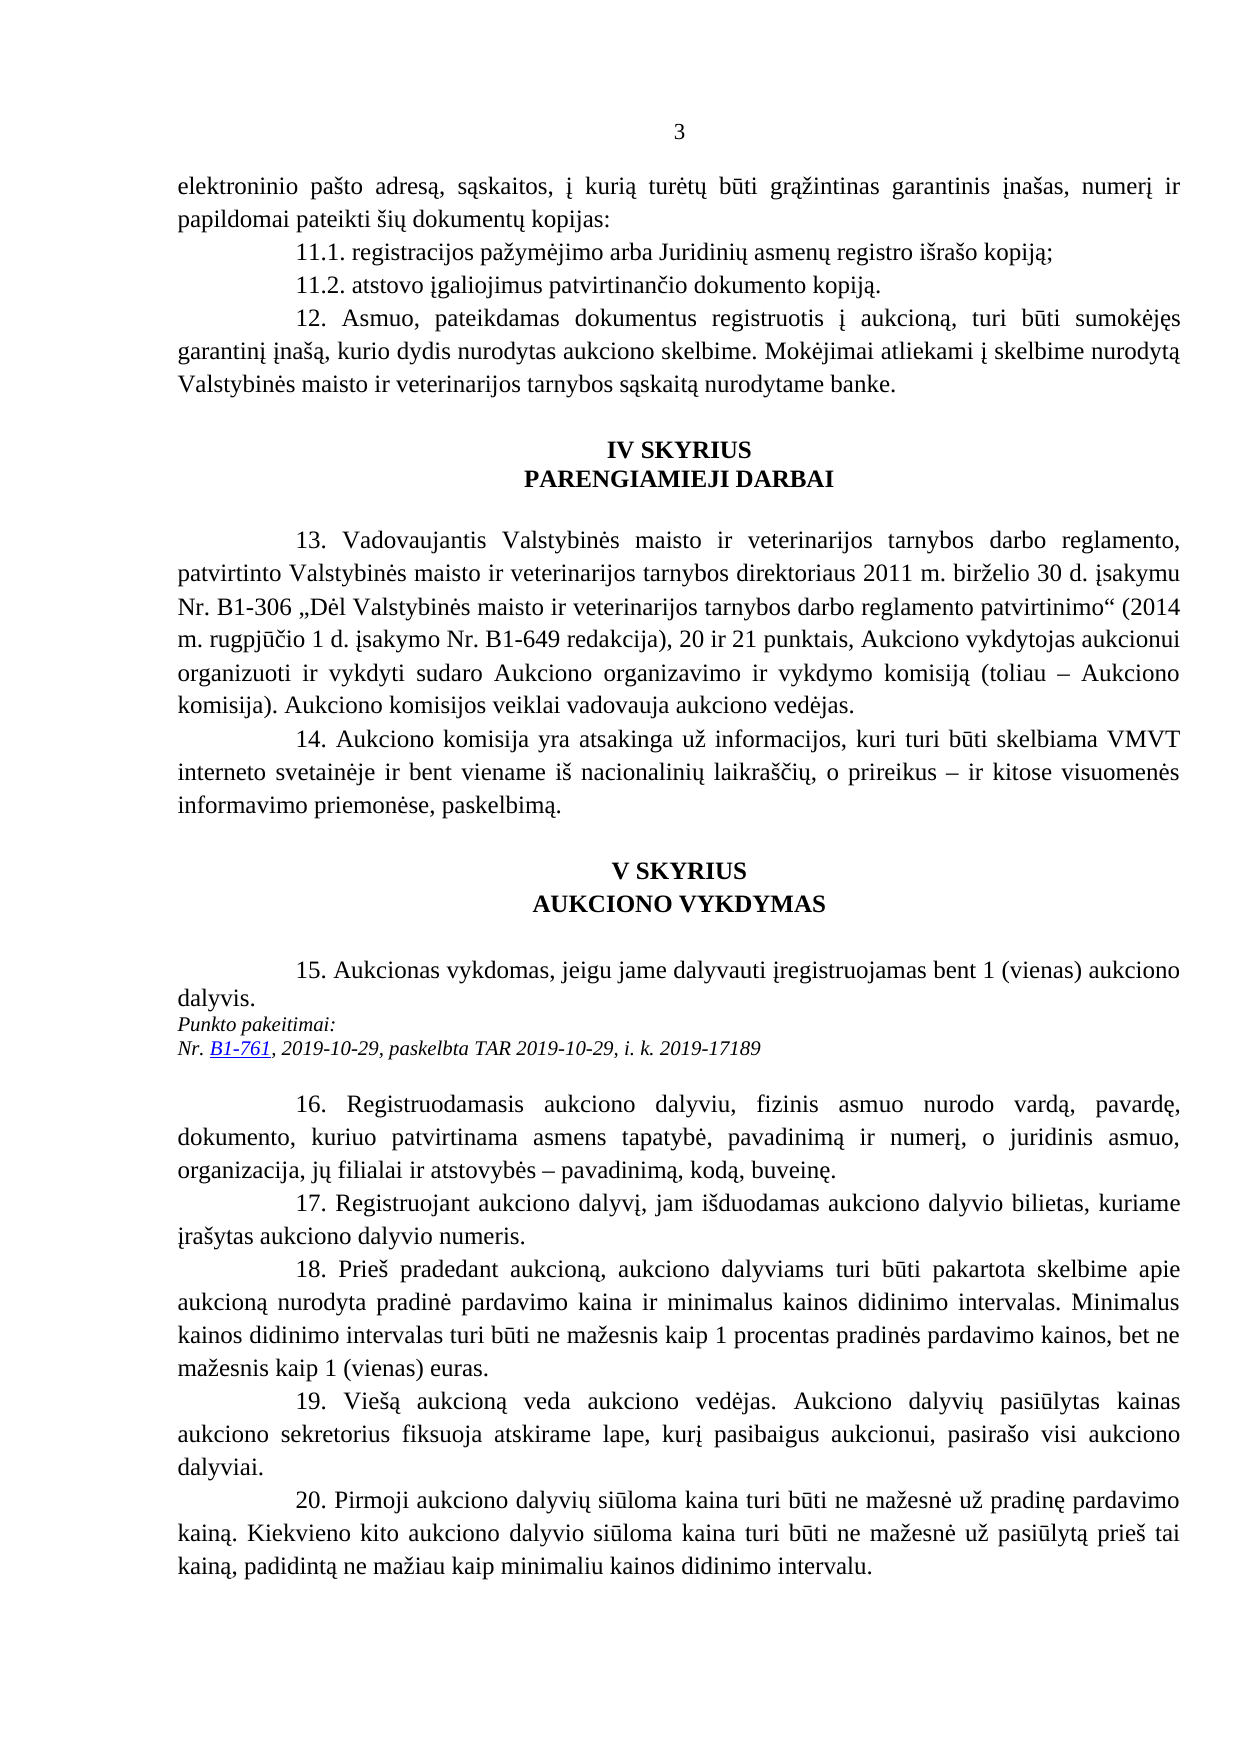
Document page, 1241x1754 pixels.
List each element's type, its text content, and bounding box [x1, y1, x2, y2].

text 13. Vadovaujantis Valstybinės maisto ir veterinarijos tarnybos darbo reglamento, patvirtinto Valstybinės maisto ir veterinarijos tarnybos direktoriaus 2011 m. birželio 30 d. įsakymu Nr. B1-306 „Dėl Valstybinės maisto ir veterinarijos tarnybos darbo reglamento patvirtinimo“ (2014 m. rugpjūčio 1 d. įsakymo Nr. B1-649 redakcija), 20 ir 21 punktais, Aukciono vykdytojas aukcionui organizuoti ir vykdyti sudaro Aukciono organizavimo ir vykdymo komisiją (toliau – Aukciono komisija). Aukciono komisijos veiklai vadovauja aukciono vedėjas. [177, 526, 1181, 719]
text 16. Registruodamasis aukciono dalyviu, fizinis asmuo nurodo vardą, pavardę, dokumento, kuriuo patvirtinama asmens tapatybė, pavadinimą ir numerį, o juridinis asmuo, organizacija, jų filialai ir atstovybės – pavadinimą, kodą, buveinę. [177, 1089, 1181, 1184]
text 14. Aukciono komisija yra atsakinga už informacijos, kuri turi būti skelbiama VMVT interneto svetainėje ir bent viename iš nacionalinių laikraščių, o prireikus – ir kitose visuomenės informavimo priemonėse, paskelbimą. [177, 724, 1181, 818]
text AUKCIONO VYKDYMAS [177, 889, 1181, 917]
text elektroninio pašto adresą, sąskaitos, į kurią turėtų būti grąžintinas garantinis įnašas, numerį ir papildomai pateikti šių dokumentų kopijas: [177, 171, 1181, 233]
text 20. Pirmoji aukciono dalyvių siūloma kaina turi būti ne mažesnė už pradinę pardavimo kainą. Kiekvieno kito aukciono dalyvio siūloma kaina turi būti ne mažesnė už pasiūlytą prieš tai kainą, padidintą ne mažiau kaip minimaliu kainos didinimo intervalu. [177, 1485, 1181, 1580]
text 19. Viešą aukcioną veda aukciono vedėjas. Aukciono dalyvių pasiūlytas kainas aukciono sekretorius fiksuoja atskirame lape, kurį pasibaigus aukcionui, pasirašo visi aukciono dalyviai. [177, 1386, 1181, 1481]
text V SKYRIUS [177, 856, 1181, 884]
text 12. Asmuo, pateikdamas dokumentus registruotis į aukcioną, turi būti sumokėjęs garantinį įnašą, kurio dydis nurodytas aukciono skelbime. Mokėjimai atliekami į skelbime nurodytą Valstybinės maisto ir veterinarijos tarnybos sąskaitą nurodytame banke. [177, 303, 1181, 398]
text 17. Registruojant aukciono dalyvį, jam išduodamas aukciono dalyvio bilietas, kuriame įrašytas aukciono dalyvio numeris. [177, 1188, 1181, 1250]
text Nr. B1-761, 2019-10-29, paskelbta TAR 2019-10-29, i. k. 2019-17189 [177, 1036, 1181, 1060]
text 18. Prieš pradedant aukcioną, aukciono dalyviams turi būti pakartota skelbime apie aukcioną nurodyta pradinė pardavimo kaina ir minimalus kainos didinimo intervalas. Minimalus kainos didinimo intervalas turi būti ne mažesnis kaip 1 procentas pradinės pardavimo kainos, bet ne mažesnis kaip 1 (vienas) euras. [177, 1254, 1181, 1382]
text 15. Aukcionas vykdomas, jeigu jame dalyvauti įregistruojamas bent 1 (vienas) aukciono dalyvis. [177, 955, 1181, 1012]
text IV SKYRIUS [177, 435, 1181, 464]
text 11.2. atstovo įgaliojimus patvirtinančio dokumento kopiją. [177, 270, 1181, 299]
text PARENGIAMIEJI DARBAI [177, 464, 1181, 492]
text 11.1. registracijos pažymėjimo arba Juridinių asmenų registro išrašo kopiją; [177, 237, 1181, 266]
text Punkto pakeitimai: [177, 1012, 1181, 1036]
